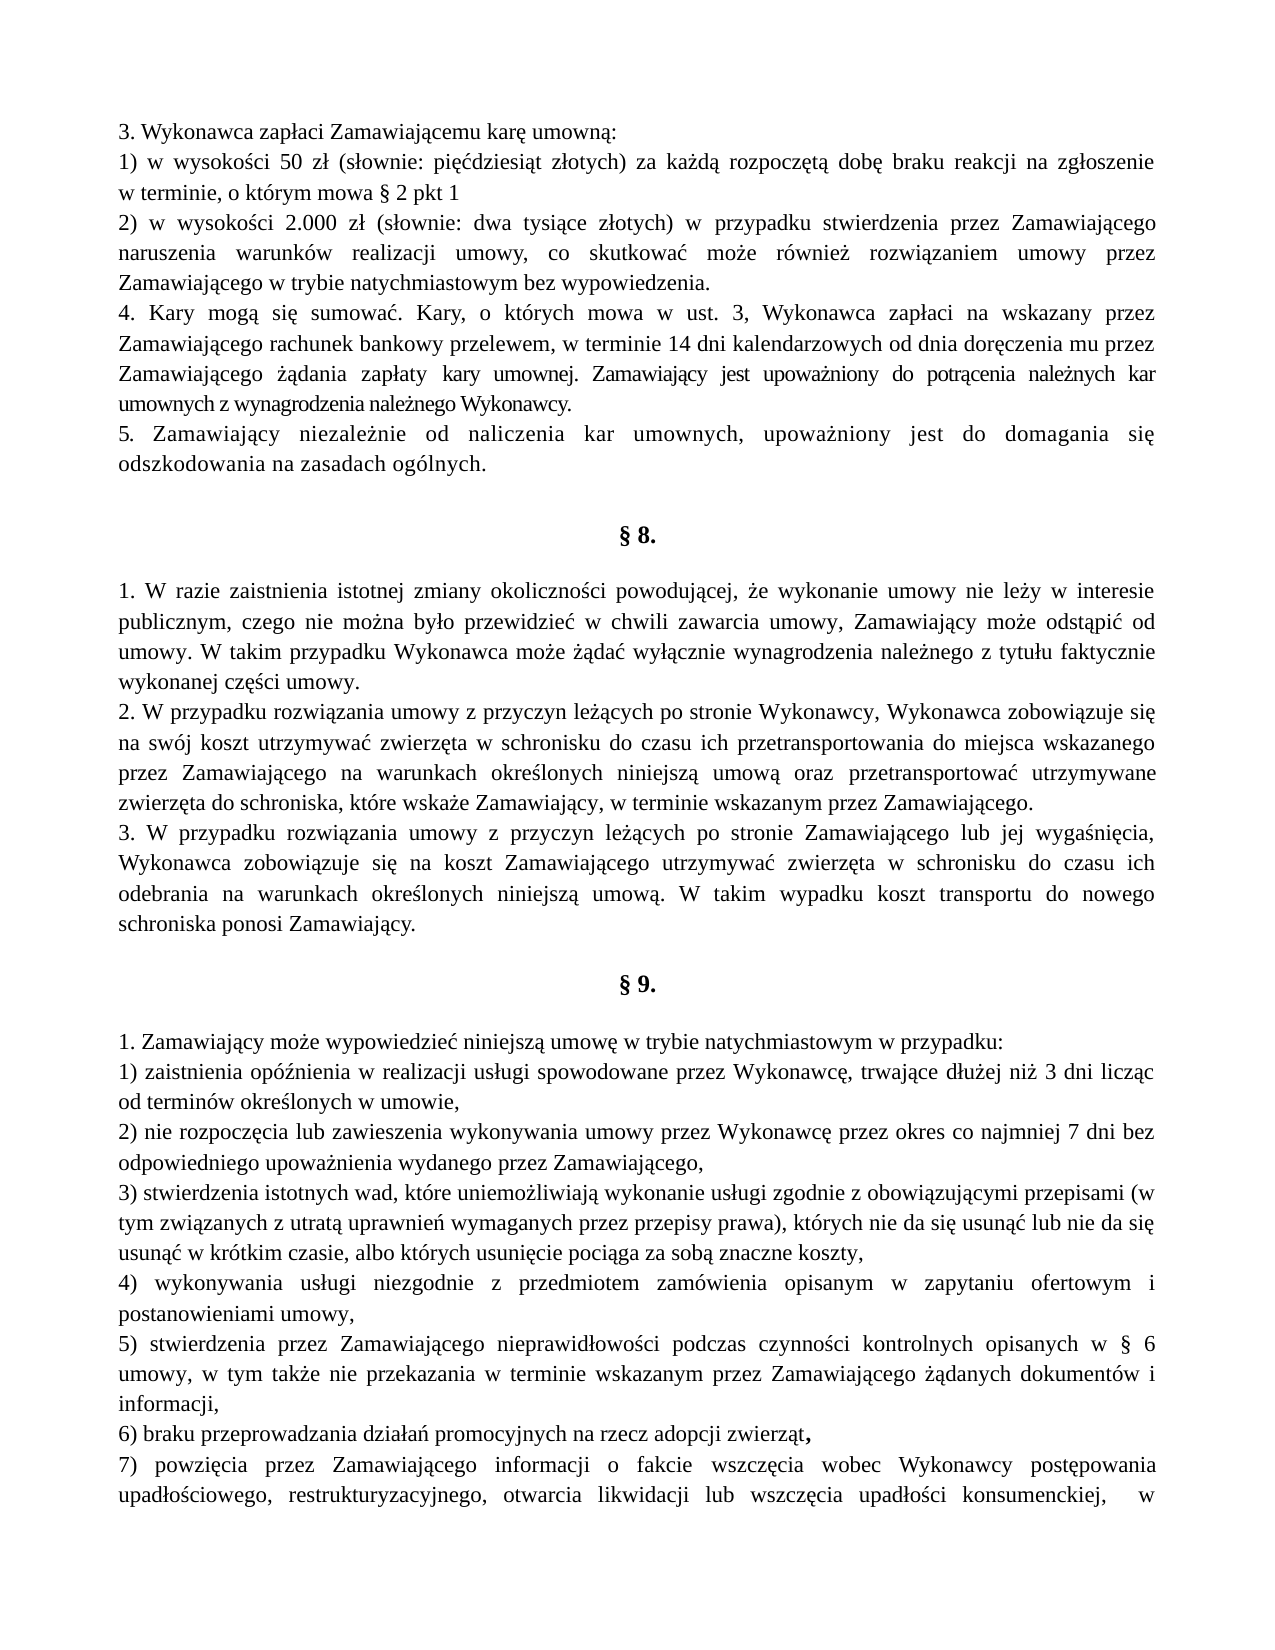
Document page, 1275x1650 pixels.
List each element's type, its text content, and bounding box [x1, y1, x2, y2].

list 2) w wysokości 2.000 zł (słownie: dwa tysiące złotych) w przypadku stwierdzenia przez Zamawiającego naruszenia warunków realizacji umowy, co skutkować może również rozwiązaniem umowy przez Zamawiającego w trybie natychmiastowym bez wypowiedzenia. [118, 209, 1157, 296]
text 5) stwierdzenia przez Zamawiającego nieprawidłowości podczas czynności kontrolnych opisanych w § 6 umowy, w tym także nie przekazania w terminie wskazanym przez Zamawiającego żądanych dokumentów i informacji, [118, 1330, 1157, 1417]
text 2) nie rozpoczęcia lub zawieszenia wykonywania umowy przez Wykonawcę przez okres co najmniej 7 dni bez odpowiedniego upoważnienia wydanego przez Zamawiającego, [118, 1118, 1157, 1175]
list 4. Kary mogą się sumować. Kary, o których mowa w ust. 3, Wykonawca zapłaci na wskazany przez Zamawiającego rachunek bankowy przelewem, w terminie 14 dni kalendarzowych od dnia doręczenia mu przez Zamawiającego żądania zapłaty kary umownej. Zamawiający jest upoważniony do potrącenia należnych kar umownych z wynagrodzenia należnego Wykonawcy. [118, 299, 1157, 416]
text § 9. [118, 969, 1157, 998]
text 7) powzięcia przez Zamawiającego informacji o fakcie wszczęcia wobec Wykonawcy postępowania upadłościowego, restrukturyzacyjnego, otwarcia likwidacji lub wszczęcia upadłości konsumenckiej, w [118, 1451, 1157, 1507]
list 5. Zamawiający niezależnie od naliczenia kar umownych, upoważniony jest do domagania się odszkodowania na zasadach ogólnych. [118, 420, 1157, 477]
text 3. Wykonawca zapłaci Zamawiającemu karę umowną: [118, 118, 1157, 144]
text 1. Zamawiający może wypowiedzieć niniejszą umowę w trybie natychmiastowym w przypadku: [118, 1028, 1157, 1054]
text 6) braku przeprowadzania działań promocyjnych na rzecz adopcji zwierząt, [118, 1421, 1157, 1447]
text 3) stwierdzenia istotnych wad, które uniemożliwiają wykonanie usługi zgodnie z obowiązującymi przepisami (w tym związanych z utratą uprawnień wymaganych przez przepisy prawa), których nie da się usunąć lub nie da się usunąć w krótkim czasie, albo których usunięcie pociąga za sobą znaczne koszty, [118, 1179, 1157, 1266]
text 1) zaistnienia opóźnienia w realizacji usługi spowodowane przez Wykonawcę, trwające dłużej niż 3 dni licząc od terminów określonych w umowie, [118, 1058, 1157, 1114]
text 1. W razie zaistnienia istotnej zmiany okoliczności powodującej, że wykonanie umowy nie leży w interesie publicznym, czego nie można było przewidzieć w chwili zawarcia umowy, Zamawiający może odstąpić od umowy. W takim przypadku Wykonawca może żądać wyłącznie wynagrodzenia należnego z tytułu faktycznie wykonanej części umowy. [118, 578, 1157, 694]
list 3. W przypadku rozwiązania umowy z przyczyn leżących po stronie Zamawiającego lub jej wygaśnięcia, Wykonawca zobowiązuje się na koszt Zamawiającego utrzymywać zwierzęta w schronisku do czasu ich odebrania na warunkach określonych niniejszą umową. W takim wypadku koszt transportu do nowego schroniska ponosi Zamawiający. [118, 819, 1157, 936]
text § 8. [118, 520, 1157, 549]
list 1) w wysokości 50 zł (słownie: pięćdziesiąt złotych) za każdą rozpoczętą dobę braku reakcji na zgłoszenie w terminie, o którym mowa § 2 pkt 1 [118, 148, 1157, 205]
text 2. W przypadku rozwiązania umowy z przyczyn leżących po stronie Wykonawcy, Wykonawca zobowiązuje się na swój koszt utrzymywać zwierzęta w schronisku do czasu ich przetransportowania do miejsca wskazanego przez Zamawiającego na warunkach określonych niniejszą umową oraz przetransportować utrzymywane zwierzęta do schroniska, które wskaże Zamawiający, w terminie wskazanym przez Zamawiającego. [118, 698, 1157, 815]
text 4) wykonywania usługi niezgodnie z przedmiotem zamówienia opisanym w zapytaniu ofertowym i postanowieniami umowy, [118, 1269, 1157, 1326]
